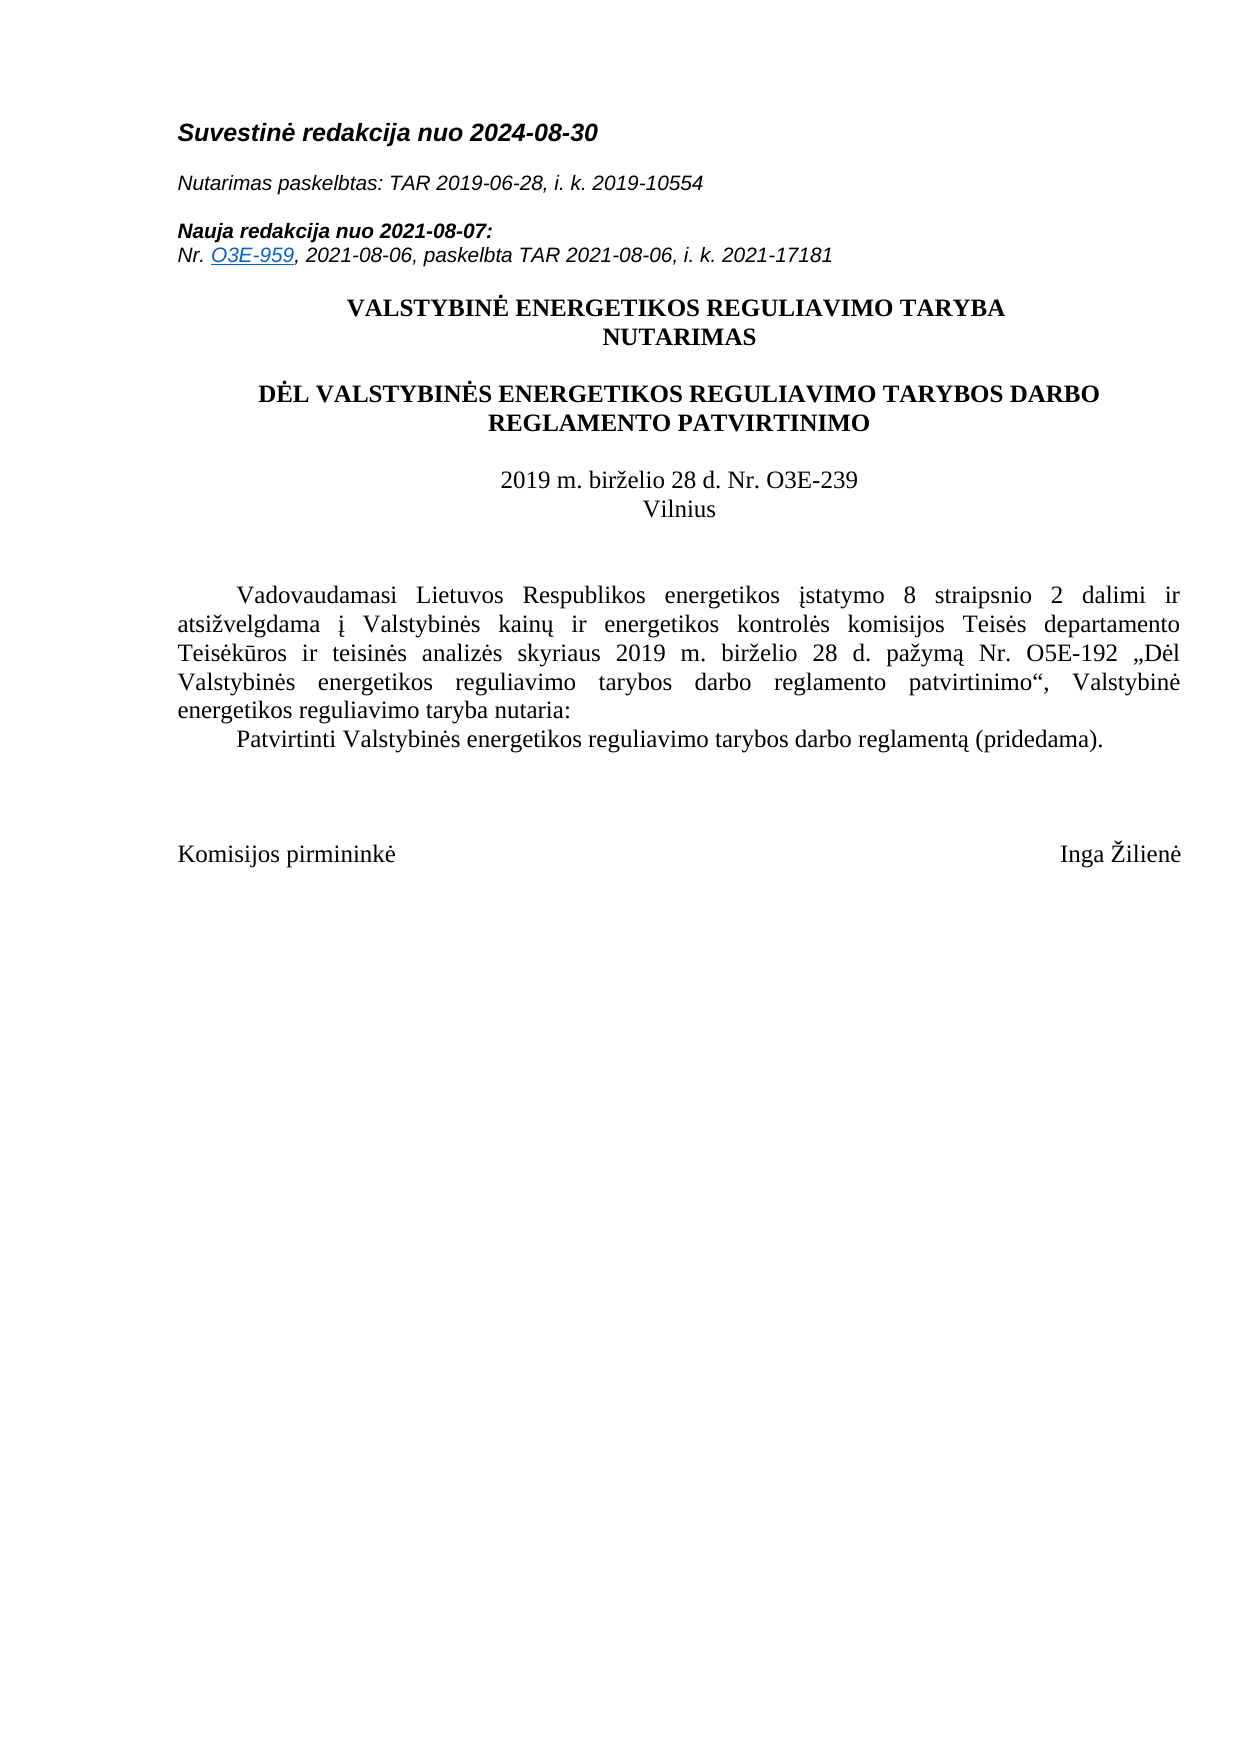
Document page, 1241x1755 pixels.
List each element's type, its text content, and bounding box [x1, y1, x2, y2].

text Patvirtinti Valstybinės energetikos reguliavimo tarybos darbo reglamentą (pridedama). [177, 724, 1181, 753]
text Komisijos pirmininkė Inga Žilienė [177, 839, 1181, 868]
text 2019 m. birželio 28 d. Nr. O3E-239 [177, 466, 1181, 494]
text NUTARIMAS [177, 322, 1181, 351]
text Nutarimas paskelbtas: TAR 2019-06-28, i. k. 2019-10554 [177, 171, 1181, 195]
text Vadovaudamasi Lietuvos Respublikos energetikos įstatymo 8 straipsnio 2 dalimi ir atsižvelgdama į Valstybinės kainų ir energetikos kontrolės komisijos Teisės departamento Teisėkūros ir teisinės analizės skyriaus 2019 m. birželio 28 d. pažymą Nr. O5E-192 „Dėl Valstybinės energetikos reguliavimo tarybos darbo reglamento patvirtinimo“, Valstybinė energetikos reguliavimo taryba nutaria: [177, 581, 1181, 724]
text Nr. O3E-959, 2021-08-06, paskelbta TAR 2021-08-06, i. k. 2021-17181 [177, 243, 1181, 267]
text VALSTYBINĖ ENERGETIKOS REGULIAVIMO TARYBA [177, 293, 1181, 322]
text Nauja redakcija nuo 2021-08-07: [177, 219, 1181, 243]
text Suvestinė redakcija nuo 2024-08-30 [177, 118, 1181, 147]
text DĖL VALSTYBINĖS ENERGETIKOS REGULIAVIMO TARYBOS DARBO REGLAMENTO PATVIRTINIMO [177, 379, 1181, 437]
text Vilnius [177, 494, 1181, 523]
